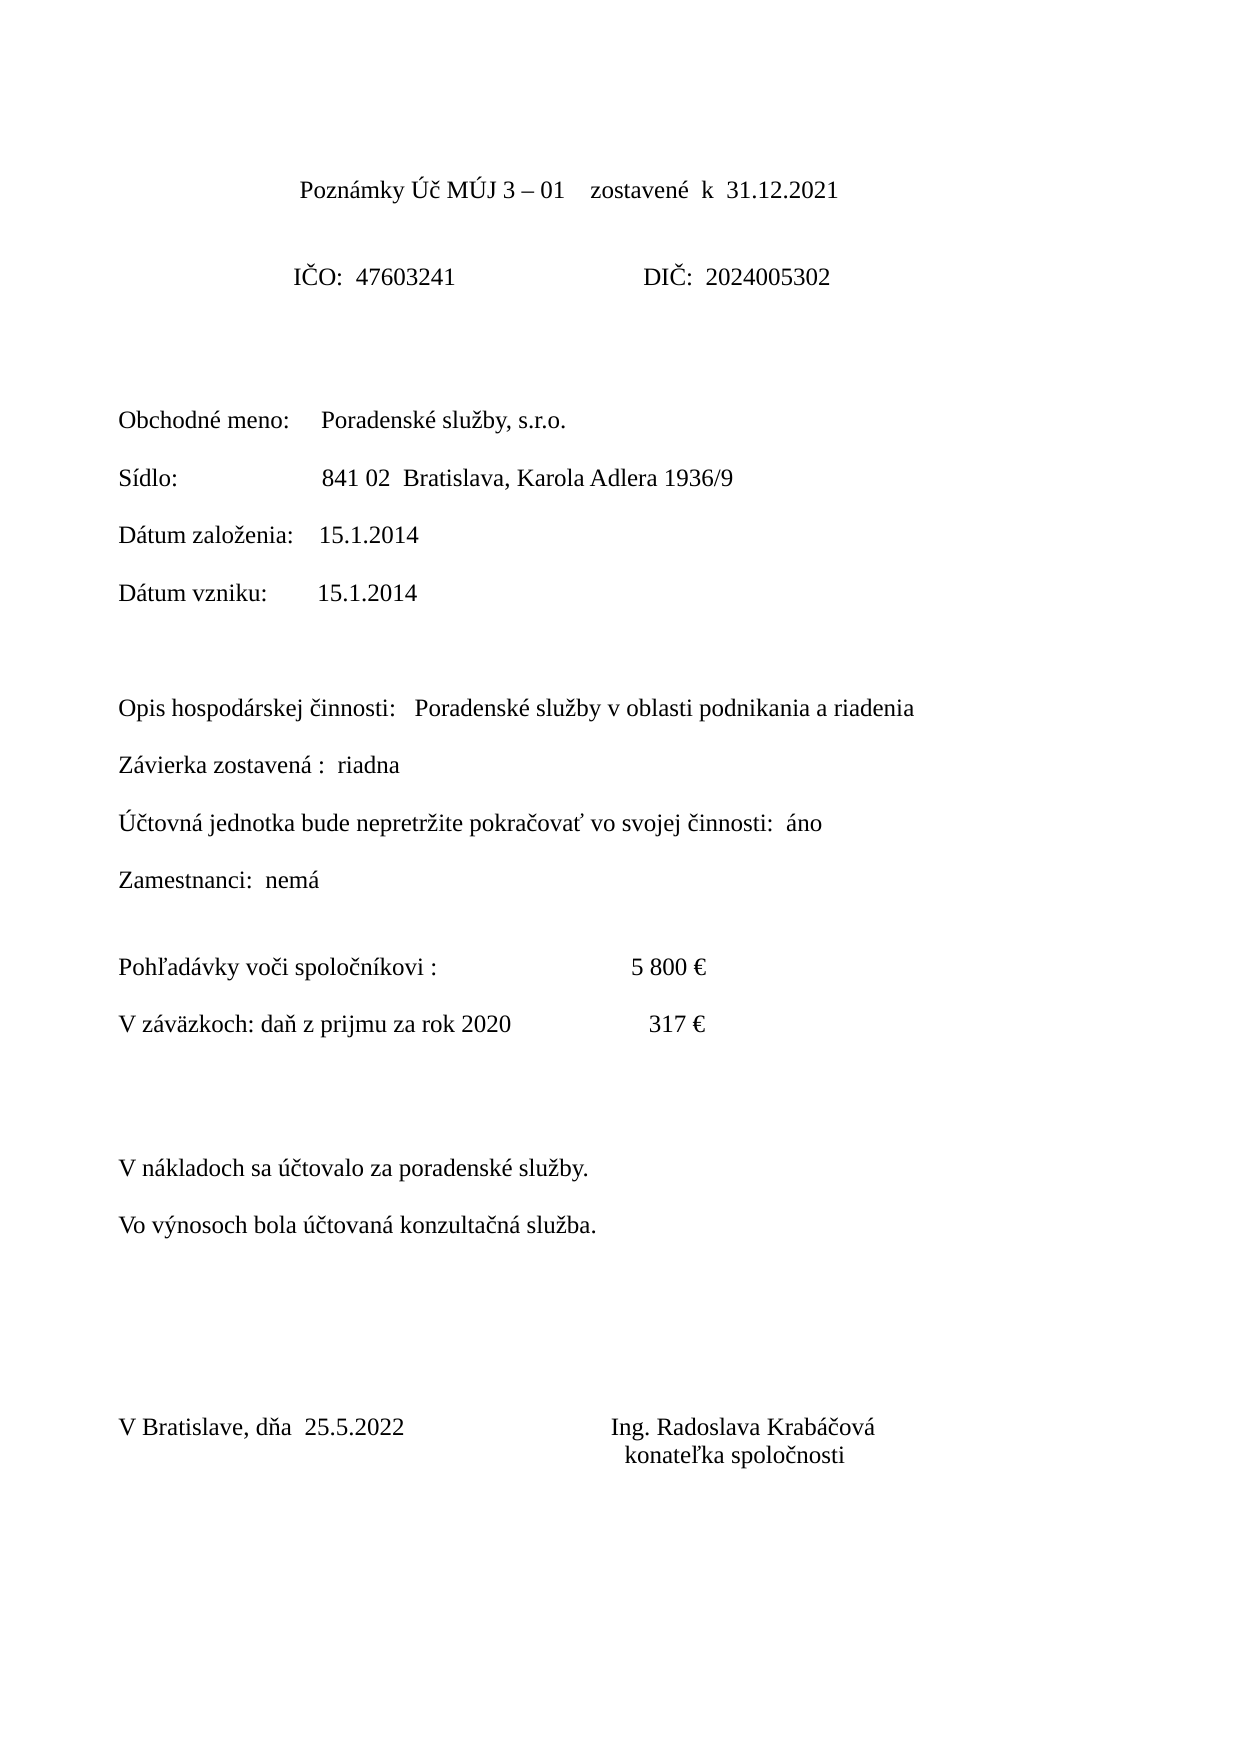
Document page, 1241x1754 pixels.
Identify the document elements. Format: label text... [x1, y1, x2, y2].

text Obchodné meno: Poradenské služby, s.r.o. [118, 406, 1122, 434]
text Poznámky Úč MÚJ 3 – 01 zostavené k 31.12.2021 [118, 176, 1122, 204]
text Dátum vzniku: 15.1.2014 [118, 578, 1122, 607]
text V nákladoch sa účtovalo za poradenské služby. [118, 1153, 1122, 1182]
text V záväzkoch: daň z prijmu za rok 2020 317 € [118, 1009, 1122, 1038]
text Účtovná jednotka bude nepretržite pokračovať vo svojej činnosti: áno [118, 808, 1122, 837]
text Zamestnanci: nemá [118, 866, 1122, 894]
text V Bratislave, dňa 25.5.2022 Ing. Radoslava Krabáčová [118, 1412, 1122, 1441]
text IČO: 47603241 DIČ: 2024005302 [118, 262, 1122, 291]
text Sídlo: 841 02 Bratislava, Karola Adlera 1936/9 [118, 463, 1122, 492]
text Pohľadávky voči spoločníkovi : 5 800 € [118, 952, 1122, 981]
text Závierka zostavená : riadna [118, 751, 1122, 779]
text konateľka spoločnosti [118, 1441, 1122, 1469]
text Opis hospodárskej činnosti: Poradenské služby v oblasti podnikania a riadenia [118, 693, 1122, 722]
text Dátum založenia: 15.1.2014 [118, 521, 1122, 549]
text Vo výnosoch bola účtovaná konzultačná služba. [118, 1211, 1122, 1239]
